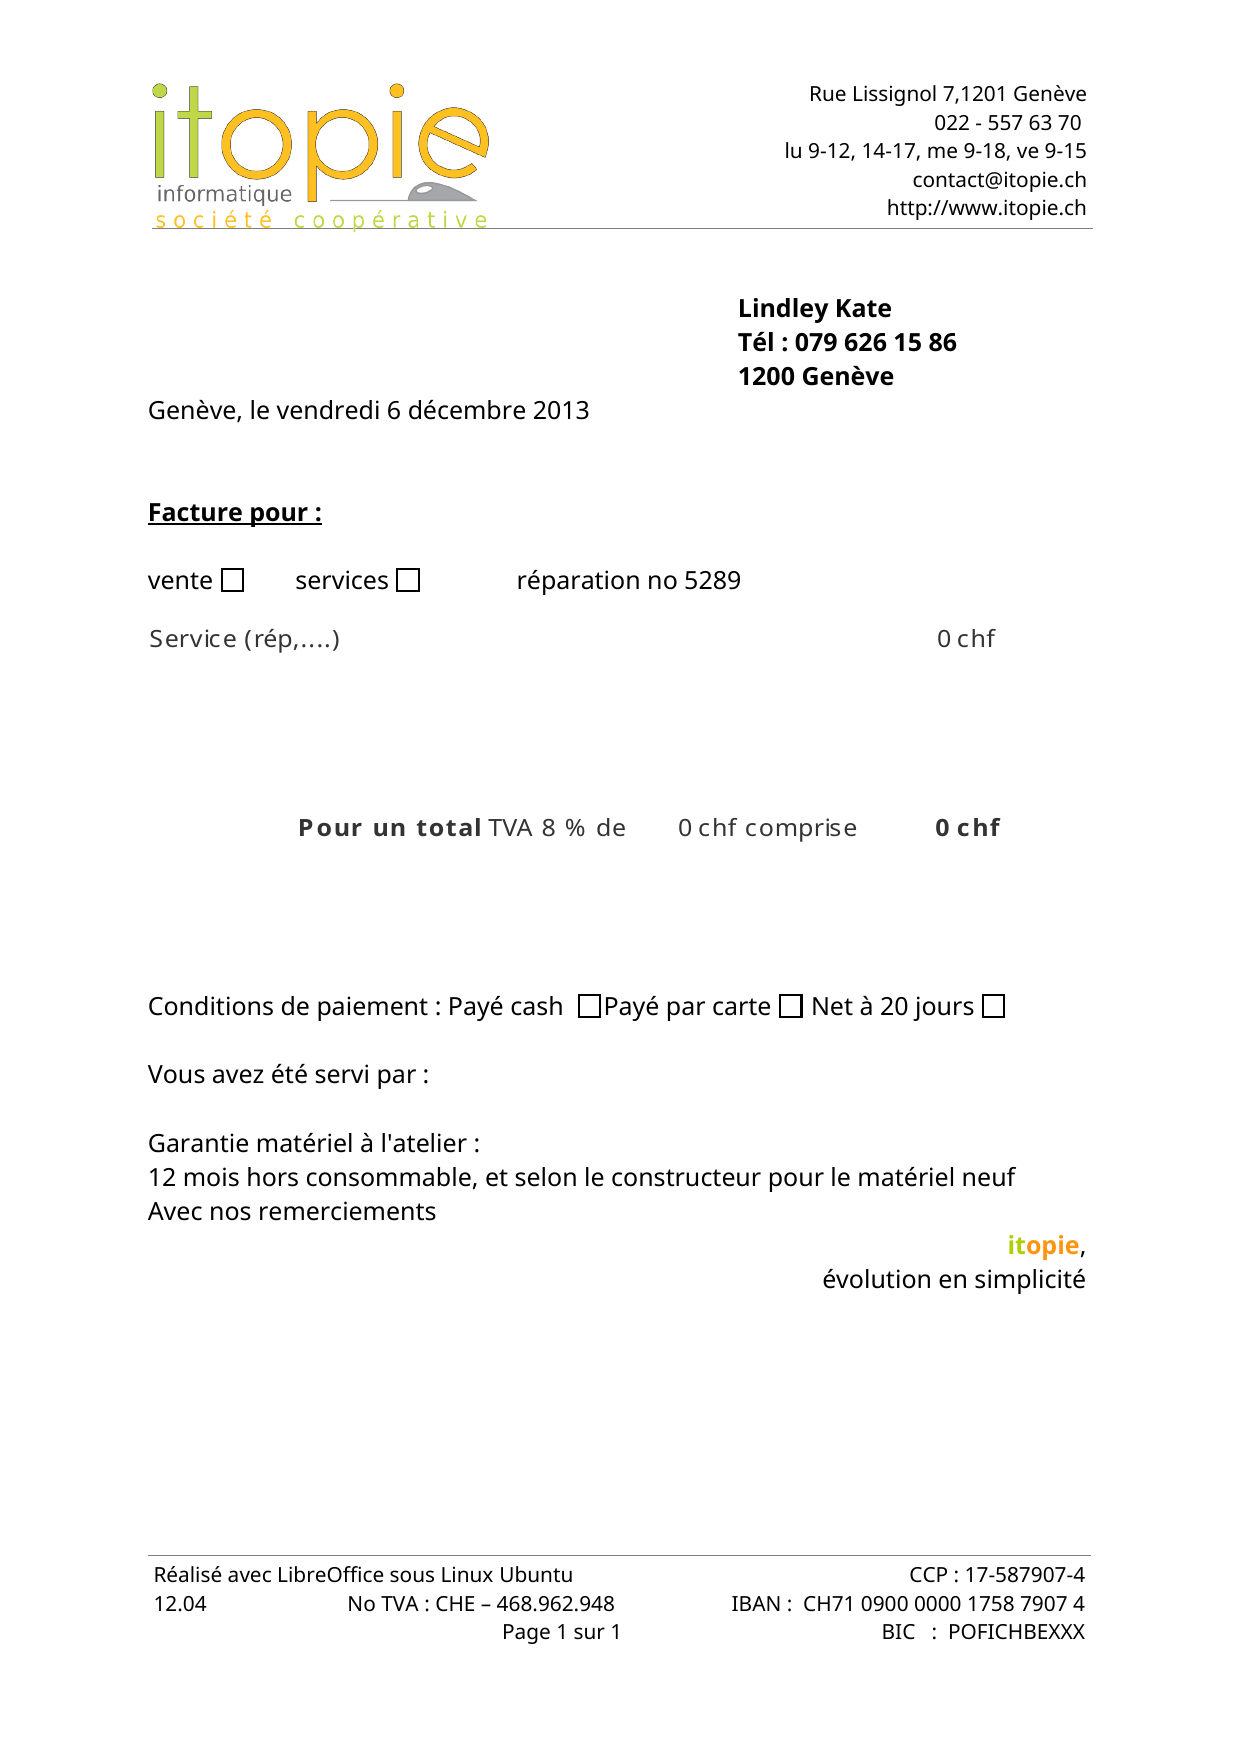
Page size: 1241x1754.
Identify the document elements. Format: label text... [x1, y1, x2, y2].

text 12 mois hors consommable, et selon le constructeur pour le matériel neuf [148, 1159, 1093, 1193]
text Conditions de paiement : Payé cash Payé par carte Net à 20 jours [148, 989, 1093, 1023]
text itopie, [148, 1227, 1093, 1262]
text Lindley Kate [148, 290, 1093, 324]
text évolution en simplicité [148, 1262, 1093, 1296]
text Avec nos remerciements [148, 1193, 1093, 1227]
text Genève, le vendredi 6 décembre 2013 [148, 392, 1093, 427]
picture [138, 72, 500, 244]
text Garantie matériel à l'atelier : [148, 1125, 1093, 1159]
text Facture pour : [148, 495, 1093, 529]
text Vous avez été servi par : [148, 1057, 1093, 1091]
text Tél : 079 626 15 86 [148, 324, 1093, 358]
text 1200 Genève [148, 358, 1093, 392]
text vente services réparation no 5289 [148, 563, 1093, 597]
